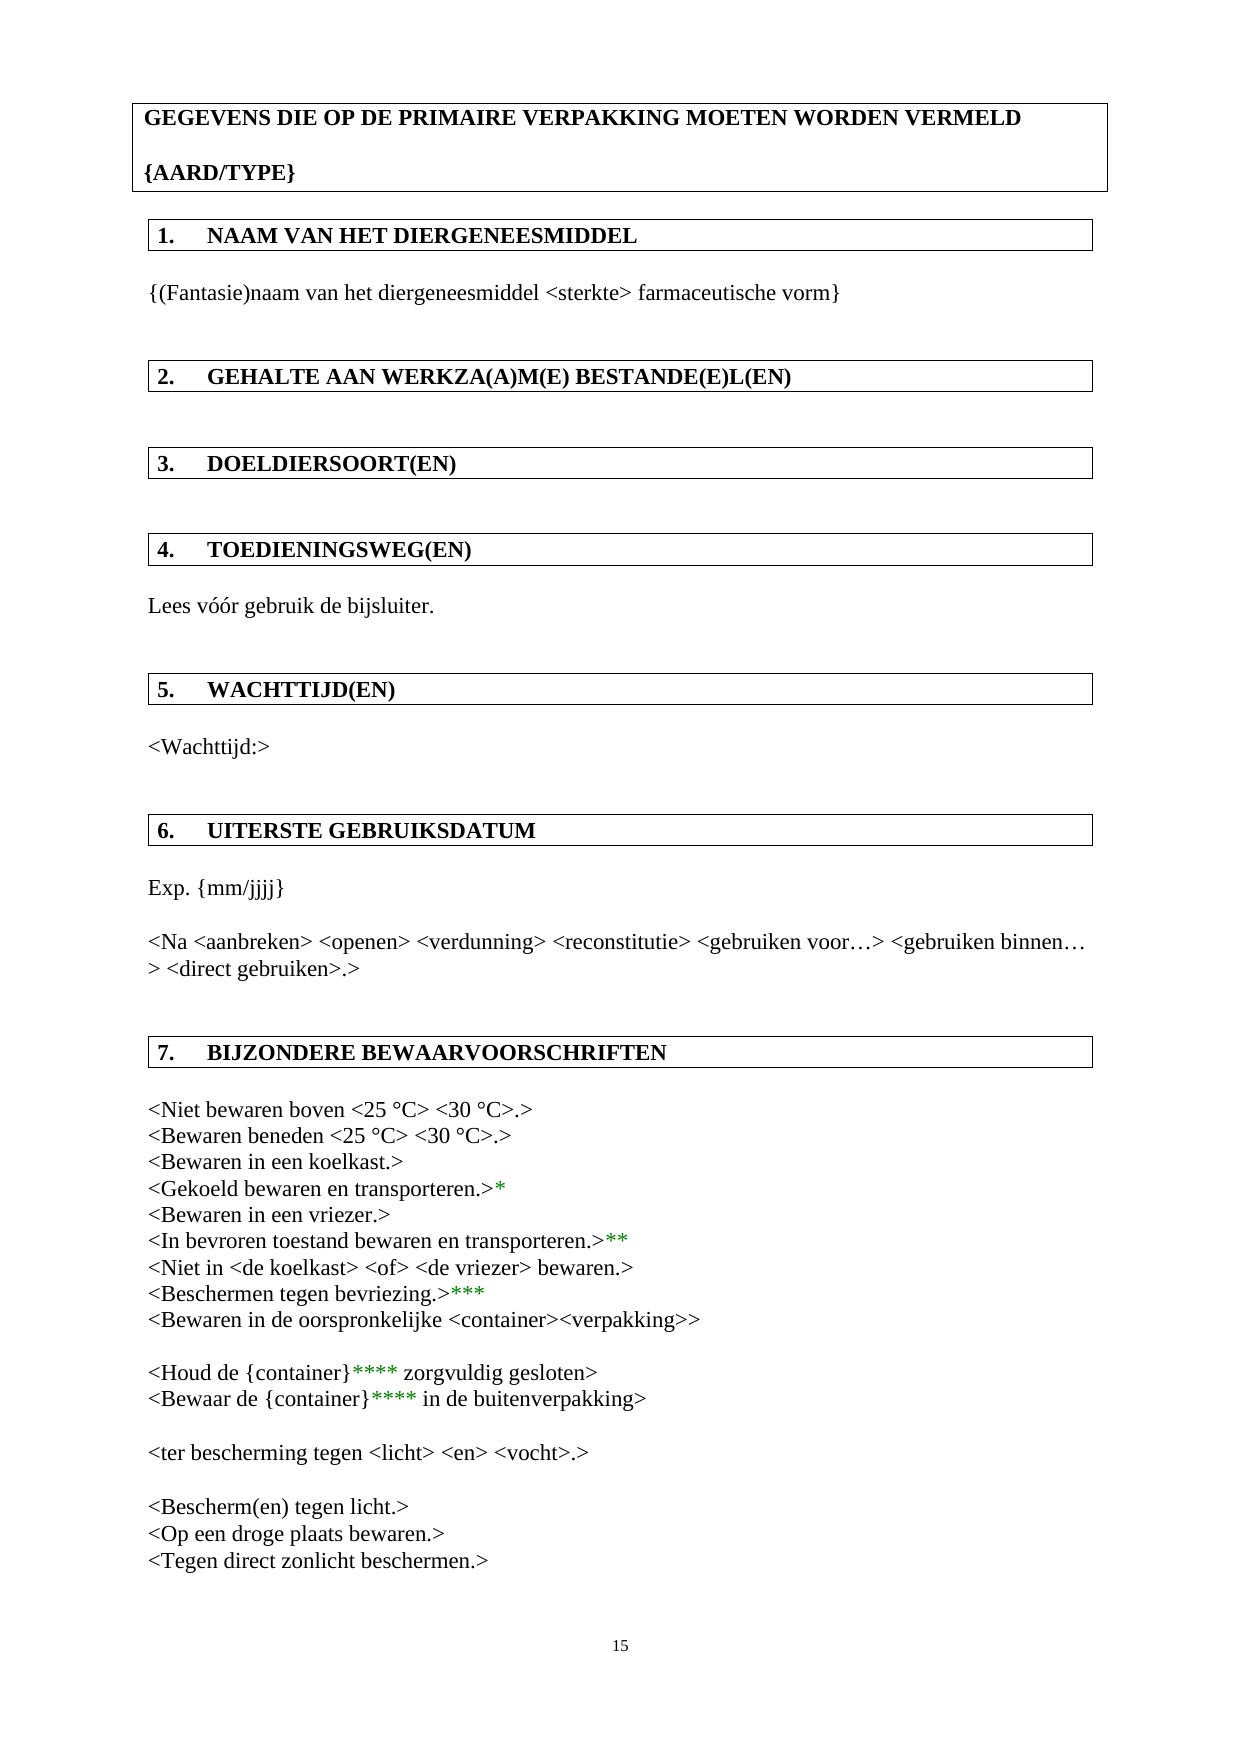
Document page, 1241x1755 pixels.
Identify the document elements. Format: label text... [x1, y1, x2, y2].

text <Houd de {container}**** zorgvuldig gesloten> [148, 1359, 1093, 1386]
text 6. UITERSTE GEBRUIKSDATUM [149, 815, 1092, 845]
text 4. TOEDIENINGSWEG(EN) [149, 534, 1092, 565]
text Lees vóór gebruik de bijsluiter. [148, 592, 1093, 619]
text <Wachttijd:> [148, 732, 1093, 759]
text 1. NAAM VAN HET DIERGENEESMIDDEL [149, 220, 1092, 250]
text <Bewaren in een vriezer.> [148, 1201, 1093, 1227]
text <Na <aanbreken> <openen> <verdunning> <reconstitutie> <gebruiken voor…> <gebruiken binnen…> <direct gebruiken>.> [148, 928, 1093, 982]
text Exp. {mm/jjjj} [148, 873, 1093, 901]
text <In bevroren toestand bewaren en transporteren.>** [148, 1227, 1093, 1254]
text 2. GEHALTE AAN WERKZA(A)M(E) BESTANDE(E)L(EN) [149, 361, 1092, 391]
text <Tegen direct zonlicht beschermen.> [148, 1547, 1093, 1574]
text <ter bescherming tegen <licht> <en> <vocht>.> [148, 1439, 1093, 1466]
text <Niet in <de koelkast> <of> <de vriezer> bewaren.> [148, 1254, 1093, 1280]
text <Op een droge plaats bewaren.> [148, 1520, 1093, 1547]
table_header GEGEVENS DIE OP DE PRIMAIRE VERPAKKING MOETEN WORDEN VERMELD {AARD/TYPE} [133, 104, 1107, 191]
text <Bescherm(en) tegen licht.> [148, 1493, 1093, 1520]
text <Bewaren in de oorspronkelijke <container><verpakking>> [148, 1306, 1093, 1333]
text 5. WACHTTIJD(EN) [149, 674, 1092, 704]
text <Bewaar de {container}**** in de buitenverpakking> [148, 1386, 1093, 1412]
text <Bewaren beneden <25 °C> <30 °C>.> [148, 1122, 1093, 1148]
text <Beschermen tegen bevriezing.>*** [148, 1280, 1093, 1306]
text <Niet bewaren boven <25 °C> <30 °C>.> [148, 1096, 1093, 1122]
text <Bewaren in een koelkast.> [148, 1148, 1093, 1175]
text <Gekoeld bewaren en transporteren.>* [148, 1175, 1093, 1201]
text {(Fantasie)naam van het diergeneesmiddel <sterkte> farmaceutische vorm} [148, 278, 1093, 306]
text 3. DOELDIERSOORT(EN) [149, 448, 1092, 478]
text 7. BIJZONDERE BEWAARVOORSCHRIFTEN [149, 1037, 1092, 1067]
